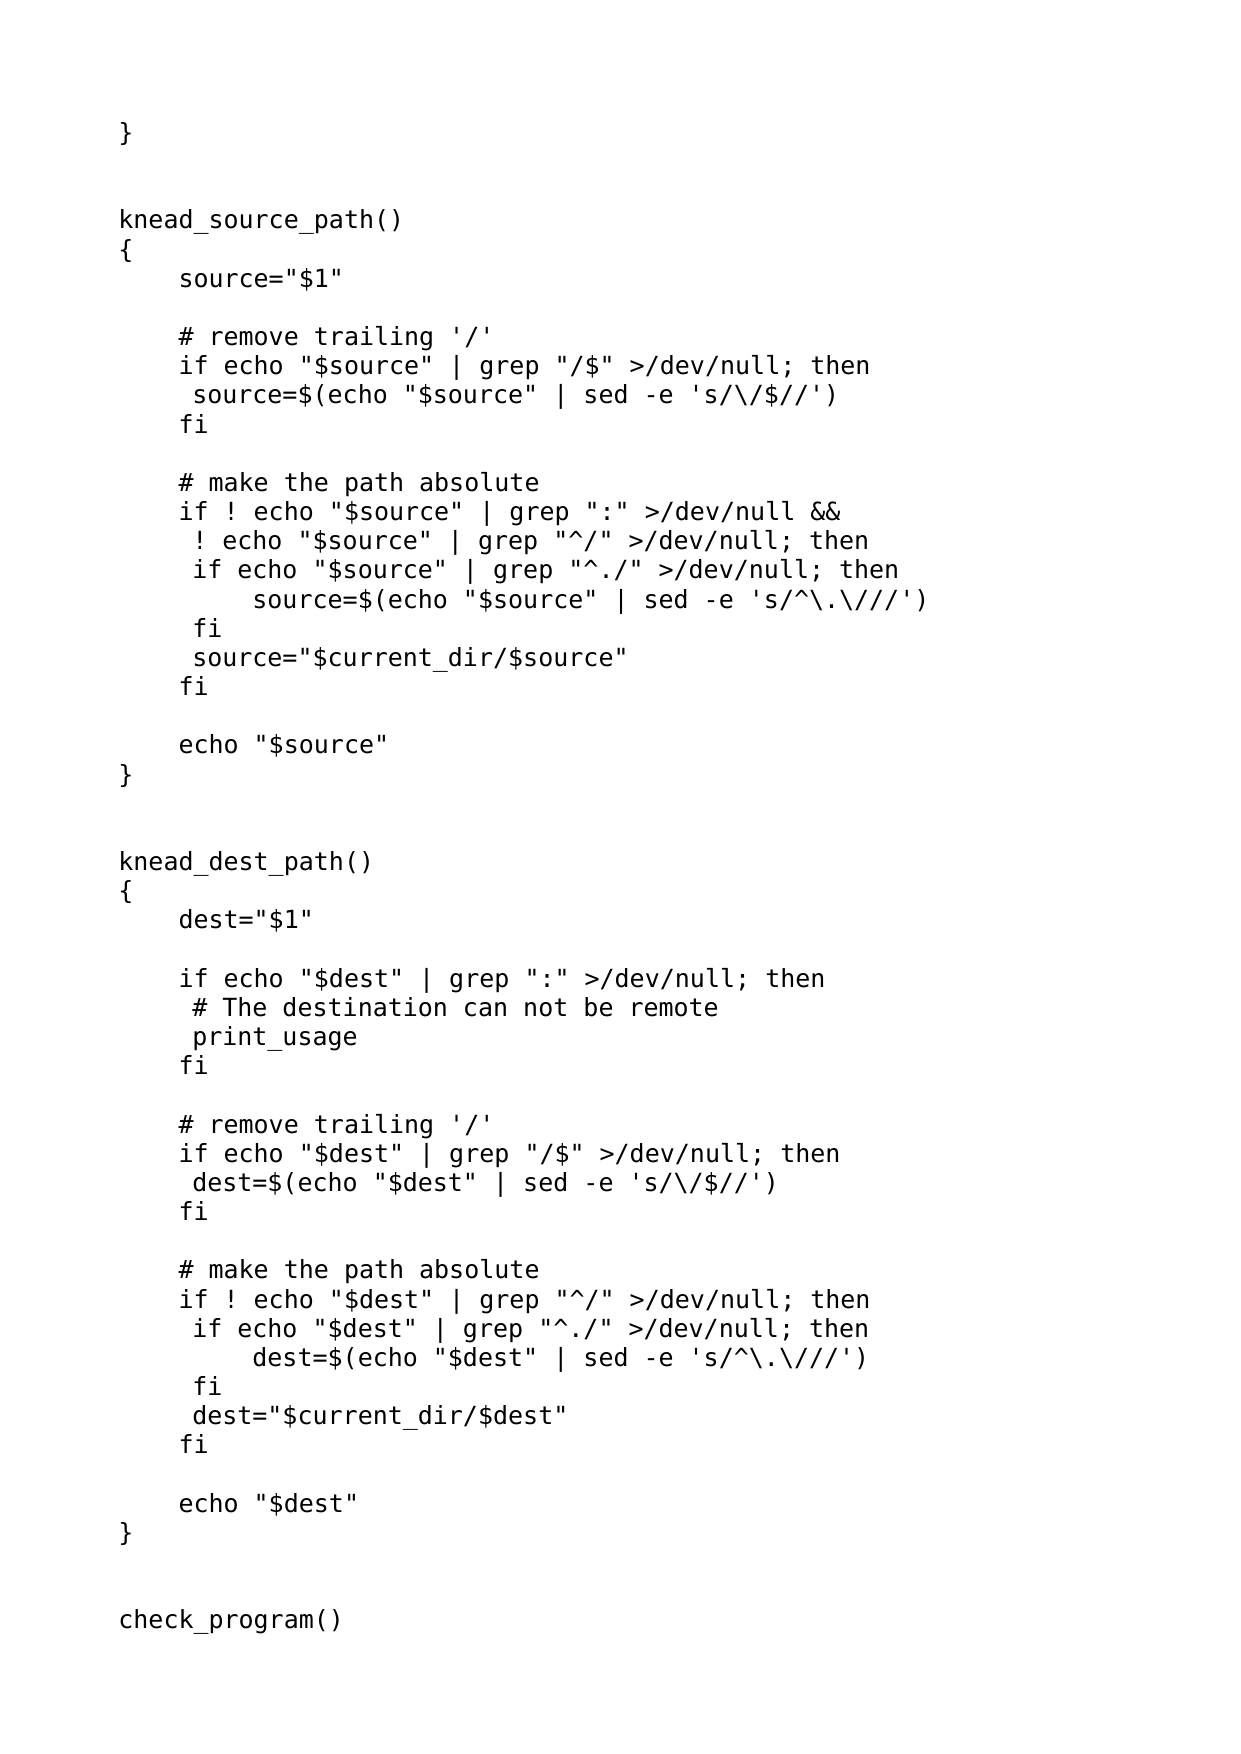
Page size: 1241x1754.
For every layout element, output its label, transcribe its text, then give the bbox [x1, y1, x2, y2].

text } knead_source_path() { source="$1" # remove trailing '/' if echo "$source" | grep "/$" >/dev/null; then source=$(echo "$source" | sed -e 's/\/$//') fi # make the path absolute if ! echo "$source" | grep ":" >/dev/null && ! echo "$source" | grep "^/" >/dev/null; then if echo "$source" | grep "^./" >/dev/null; then source=$(echo "$source" | sed -e 's/^\.\///') fi source="$current_dir/$source" fi echo "$source" } knead_dest_path() { dest="$1" if echo "$dest" | grep ":" >/dev/null; then # The destination can not be remote print_usage fi # remove trailing '/' if echo "$dest" | grep "/$" >/dev/null; then dest=$(echo "$dest" | sed -e 's/\/$//') fi # make the path absolute if ! echo "$dest" | grep "^/" >/dev/null; then if echo "$dest" | grep "^./" >/dev/null; then dest=$(echo "$dest" | sed -e 's/^\.\///') fi dest="$current_dir/$dest" fi echo "$dest" } check_program() [118, 118, 1122, 1635]
